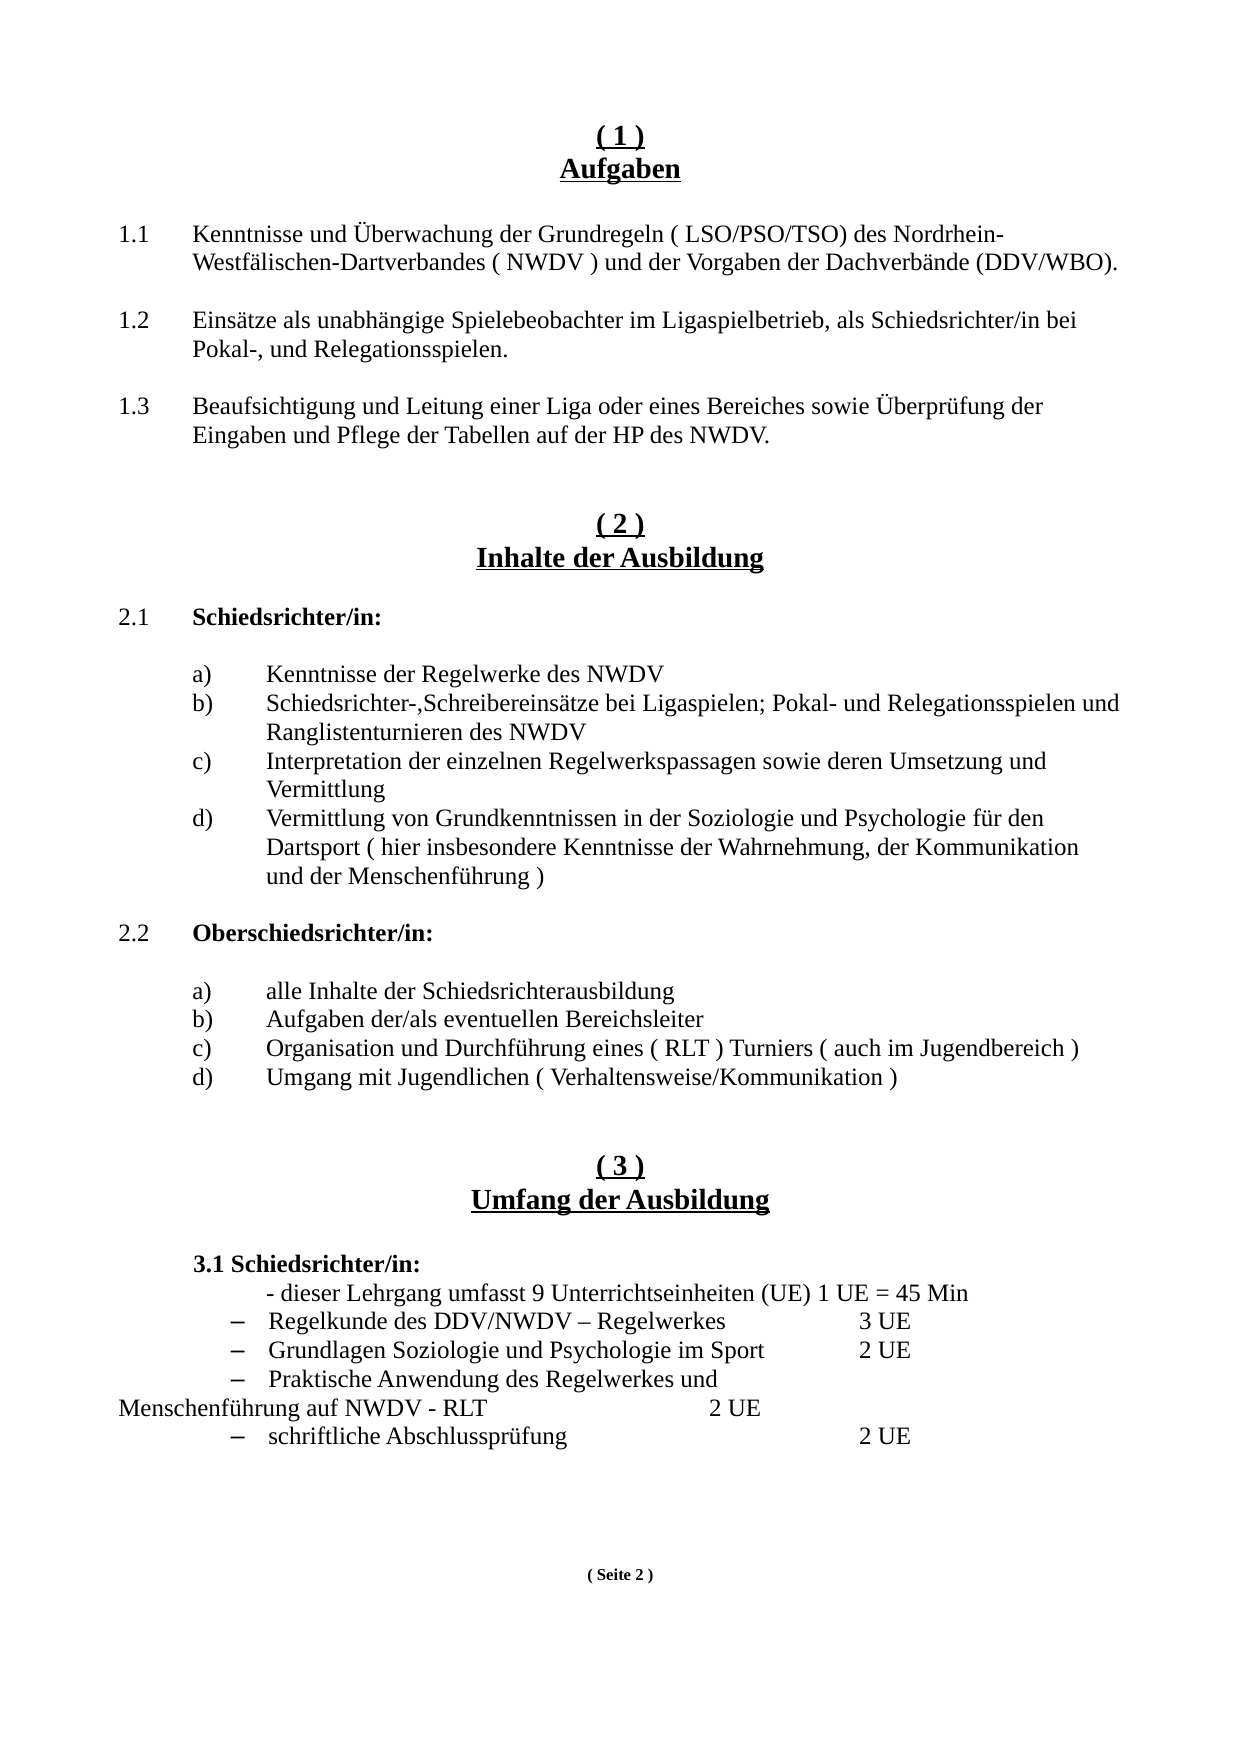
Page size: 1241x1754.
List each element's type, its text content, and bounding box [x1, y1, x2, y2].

text 2.2 Oberschiedsrichter/in: [118, 918, 1122, 947]
text b) Aufgaben der/als eventuellen Bereichsleiter [118, 1004, 1122, 1033]
text 2.1 Schiedsrichter/in: [118, 602, 1122, 631]
list Regelkunde des DDV/NWDV – Regelwerkes 3 UE [231, 1306, 1122, 1335]
text 1.1 Kenntnisse und Überwachung der Grundregeln ( LSO/PSO/TSO) des Nordrhein- Westfälischen-Dartverbandes ( NWDV ) und der Vorgaben der Dachverbände (DDV/WBO). [118, 219, 1122, 276]
list Grundlagen Soziologie und Psychologie im Sport 2 UE [231, 1335, 1122, 1364]
text 1.3 Beaufsichtigung und Leitung einer Liga oder eines Bereiches sowie Überprüfung der Eingaben und Pflege der Tabellen auf der HP des NWDV. [118, 391, 1122, 449]
list Schiedsrichter/in: [193, 1249, 1122, 1278]
text a) alle Inhalte der Schiedsrichterausbildung [118, 976, 1122, 1004]
text c) Organisation und Durchführung eines ( RLT ) Turniers ( auch im Jugendbereich ) d) Umgang mit Jugendlichen ( Verhaltensweise/Kommunikation ) [118, 1033, 1122, 1091]
text b) Schiedsrichter-,Schreibereinsätze bei Ligaspielen; Pokal- und Relegationsspielen und Ranglistenturnieren des NWDV c) Interpretation der einzelnen Regelwerkspassagen sowie deren Umsetzung und Vermittlung [118, 688, 1122, 803]
text d) Vermittlung von Grundkenntnissen in der Soziologie und Psychologie für den Dartsport ( hier insbesondere Kenntnisse der Wahrnehmung, der Kommunikation und der Menschenführung ) [118, 803, 1122, 889]
text ( 3 ) [118, 1148, 1122, 1182]
text Menschenführung auf NWDV - RLT 2 UE [118, 1393, 1122, 1421]
text ( 1 ) [118, 118, 1122, 152]
text Umfang der Ausbildung [118, 1182, 1122, 1215]
text a) Kenntnisse der Regelwerke des NWDV [118, 659, 1122, 688]
text Inhalte der Ausbildung [118, 540, 1122, 573]
text Aufgaben [118, 152, 1122, 185]
text ( Seite 2 ) [118, 1565, 1122, 1584]
text 1.2 Einsätze als unabhängige Spielebeobachter im Ligaspielbetrieb, als Schiedsrichter/in bei Pokal-, und Relegationsspielen. [118, 305, 1122, 362]
text ( 2 ) [118, 506, 1122, 540]
list Praktische Anwendung des Regelwerkes und [231, 1364, 1122, 1393]
text - dieser Lehrgang umfasst 9 Unterrichtseinheiten (UE) 1 UE = 45 Min [118, 1278, 1122, 1306]
list schriftliche Abschlussprüfung 2 UE [231, 1421, 1122, 1450]
